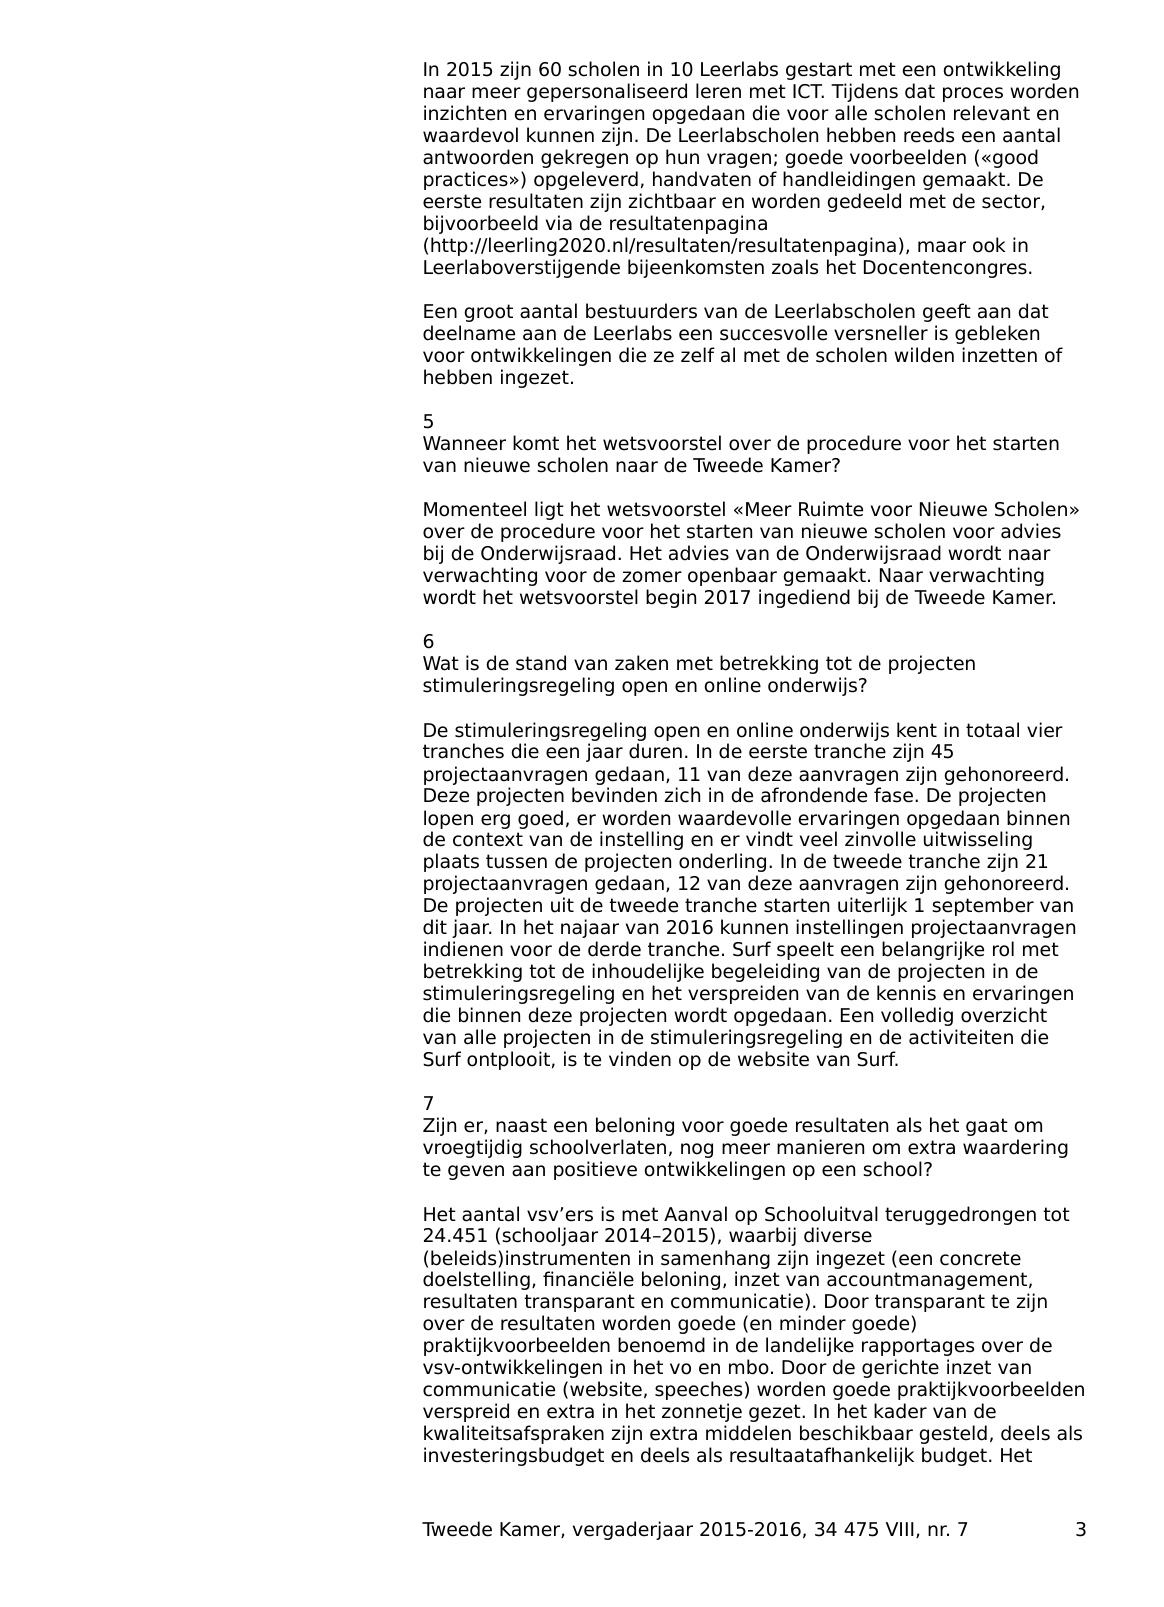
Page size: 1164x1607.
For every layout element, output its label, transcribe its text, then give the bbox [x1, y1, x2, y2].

text Wat is de stand van zaken met betrekking tot de projecten stimuleringsregeling open en online onderwijs? [422, 653, 1087, 697]
text In 2015 zijn 60 scholen in 10 Leerlabs gestart met een ontwikkeling naar meer gepersonaliseerd leren met ICT. Tijdens dat proces worden inzichten en ervaringen opgedaan die voor alle scholen relevant en waardevol kunnen zijn. De Leerlabscholen hebben reeds een aantal antwoorden gekregen op hun vragen; goede voorbeelden («good practices») opgeleverd, handvaten of handleidingen gemaakt. De eerste resultaten zijn zichtbaar en worden gedeeld met de sector, bijvoorbeeld via de resultatenpagina (http://leerling2020.nl/resultaten/resultatenpagina), maar ook in Leerlaboverstijgende bijeenkomsten zoals het Docentencongres. [422, 59, 1087, 279]
text Zijn er, naast een beloning voor goede resultaten als het gaat om vroegtijdig schoolverlaten, nog meer manieren om extra waardering te geven aan positieve ontwikkelingen op een school? [422, 1115, 1087, 1181]
text Een groot aantal bestuurders van de Leerlabscholen geeft aan dat deelname aan de Leerlabs een succesvolle versneller is gebleken voor ontwikkelingen die ze zelf al met de scholen wilden inzetten of hebben ingezet. [422, 301, 1087, 389]
text 5 [422, 411, 1087, 433]
text Wanneer komt het wetsvoorstel over de procedure voor het starten van nieuwe scholen naar de Tweede Kamer? [422, 433, 1087, 477]
text 6 [422, 631, 1087, 653]
text Het aantal vsv’ers is met Aanval op Schooluitval teruggedrongen tot 24.451 (schooljaar 2014–2015), waarbij diverse (beleids)instrumenten in samenhang zijn ingezet (een concrete doelstelling, financiële beloning, inzet van accountmanagement, resultaten transparant en communicatie). Door transparant te zijn over de resultaten worden goede (en minder goede) praktijkvoorbeelden benoemd in de landelijke rapportages over de vsv-ontwikkelingen in het vo en mbo. Door de gerichte inzet van communicatie (website, speeches) worden goede praktijkvoorbeelden verspreid en extra in het zonnetje gezet. In het kader van de kwaliteitsafspraken zijn extra middelen beschikbaar gesteld, deels als investeringsbudget en deels als resultaatafhankelijk budget. Het [422, 1203, 1087, 1467]
text De stimuleringsregeling open en online onderwijs kent in totaal vier tranches die een jaar duren. In de eerste tranche zijn 45 projectaanvragen gedaan, 11 van deze aanvragen zijn gehonoreerd. Deze projecten bevinden zich in de afrondende fase. De projecten lopen erg goed, er worden waardevolle ervaringen opgedaan binnen de context van de instelling en er vindt veel zinvolle uitwisseling plaats tussen de projecten onderling. In de tweede tranche zijn 21 projectaanvragen gedaan, 12 van deze aanvragen zijn gehonoreerd. De projecten uit de tweede tranche starten uiterlijk 1 september van dit jaar. In het najaar van 2016 kunnen instellingen projectaanvragen indienen voor de derde tranche. Surf speelt een belangrijke rol met betrekking tot de inhoudelijke begeleiding van de projecten in de stimuleringsregeling en het verspreiden van de kennis en ervaringen die binnen deze projecten wordt opgedaan. Een volledig overzicht van alle projecten in de stimuleringsregeling en de activiteiten die Surf ontplooit, is te vinden op de website van Surf. [422, 719, 1087, 1071]
text Momenteel ligt het wetsvoorstel «Meer Ruimte voor Nieuwe Scholen» over de procedure voor het starten van nieuwe scholen voor advies bij de Onderwijsraad. Het advies van de Onderwijsraad wordt naar verwachting voor de zomer openbaar gemaakt. Naar verwachting wordt het wetsvoorstel begin 2017 ingediend bij de Tweede Kamer. [422, 499, 1087, 609]
text 7 [422, 1093, 1087, 1115]
